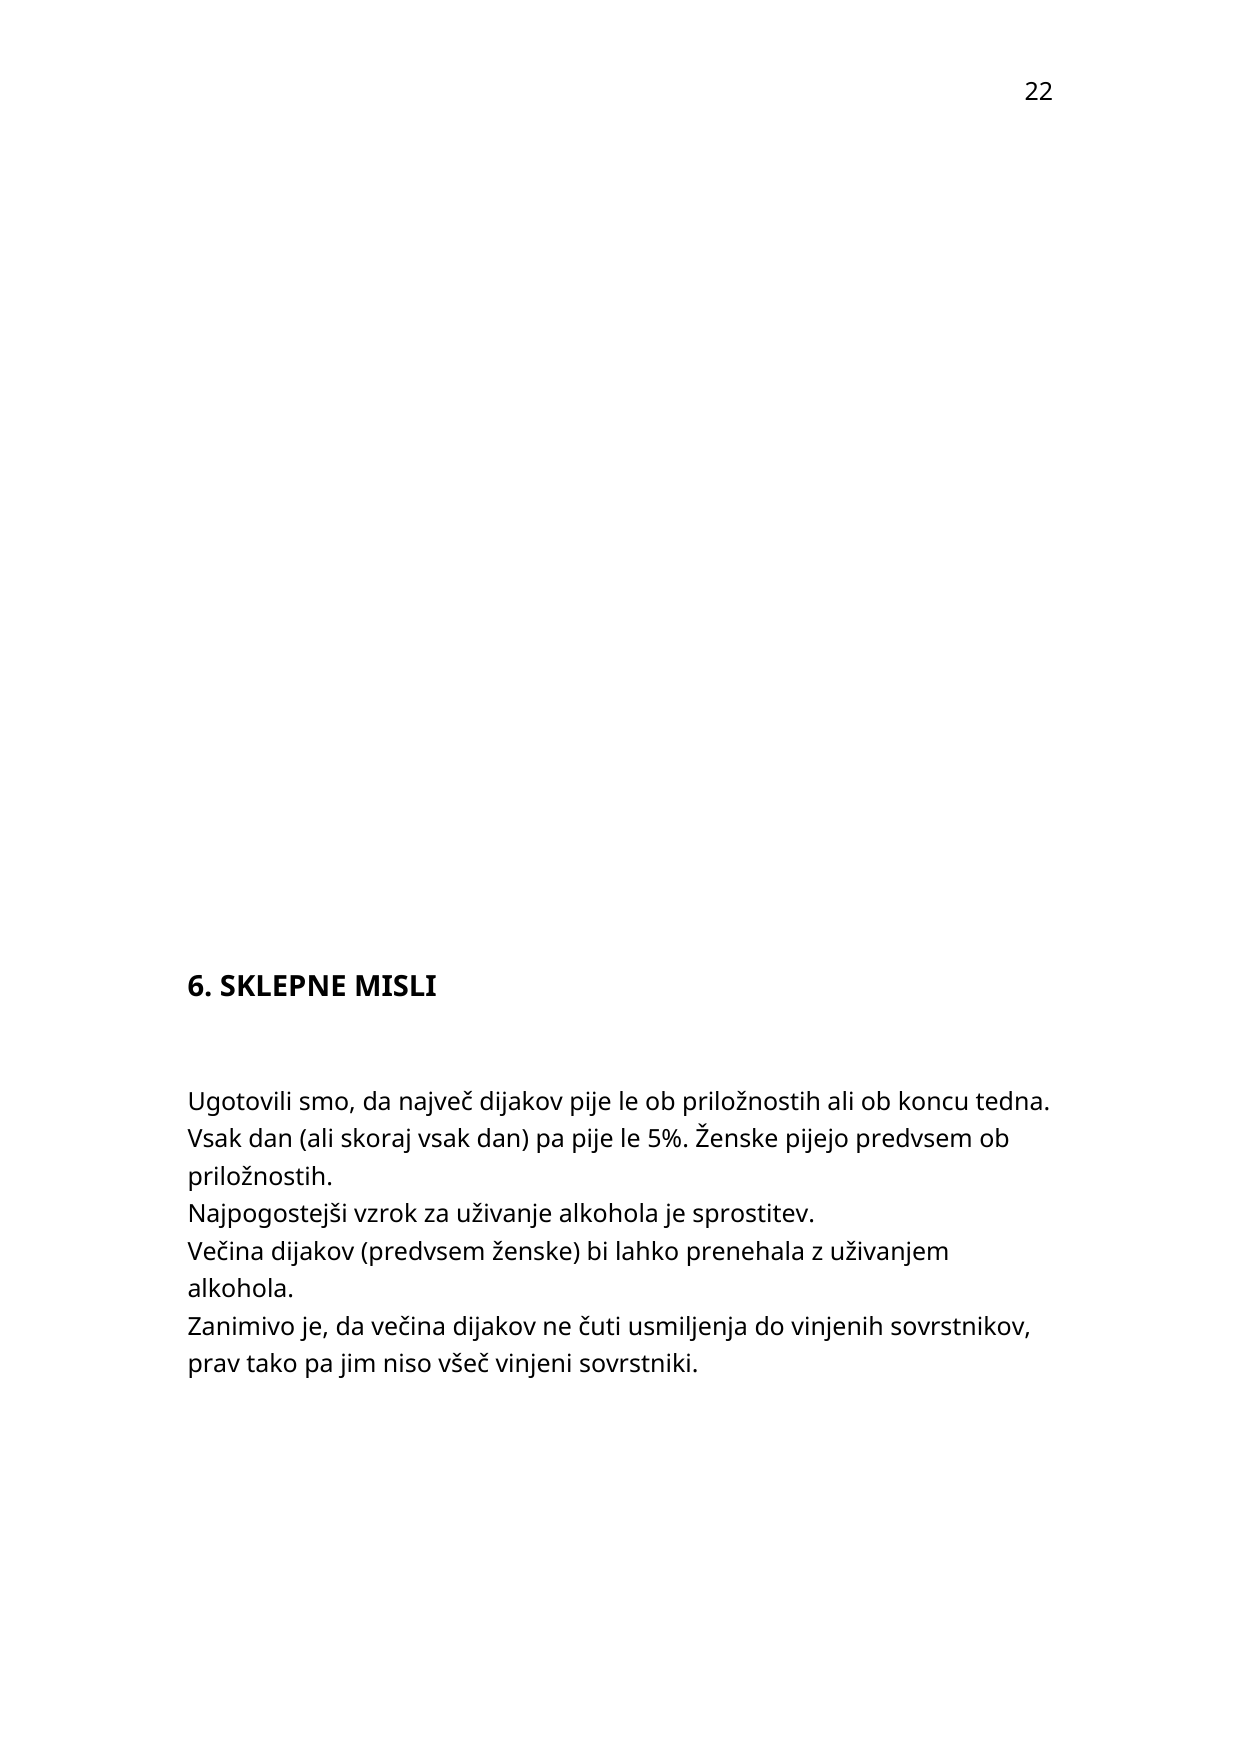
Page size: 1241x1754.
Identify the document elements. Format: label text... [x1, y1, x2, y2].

text Zanimivo je, da večina dijakov ne čuti usmiljenja do vinjenih sovrstnikov, prav tako pa jim niso všeč vinjeni sovrstniki. [187, 1305, 1053, 1380]
text Najpogostejši vzrok za uživanje alkohola je sprostitev. [187, 1192, 1053, 1230]
text 6. SKLEPNE MISLI [187, 965, 1053, 1005]
text Večina dijakov (predvsem ženske) bi lahko prenehala z uživanjem alkohola. [187, 1230, 1053, 1305]
text Ugotovili smo, da največ dijakov pije le ob priložnostih ali ob koncu tedna. Vsak dan (ali skoraj vsak dan) pa pije le 5%. Ženske pijejo predvsem ob priložnostih. [187, 1080, 1053, 1192]
